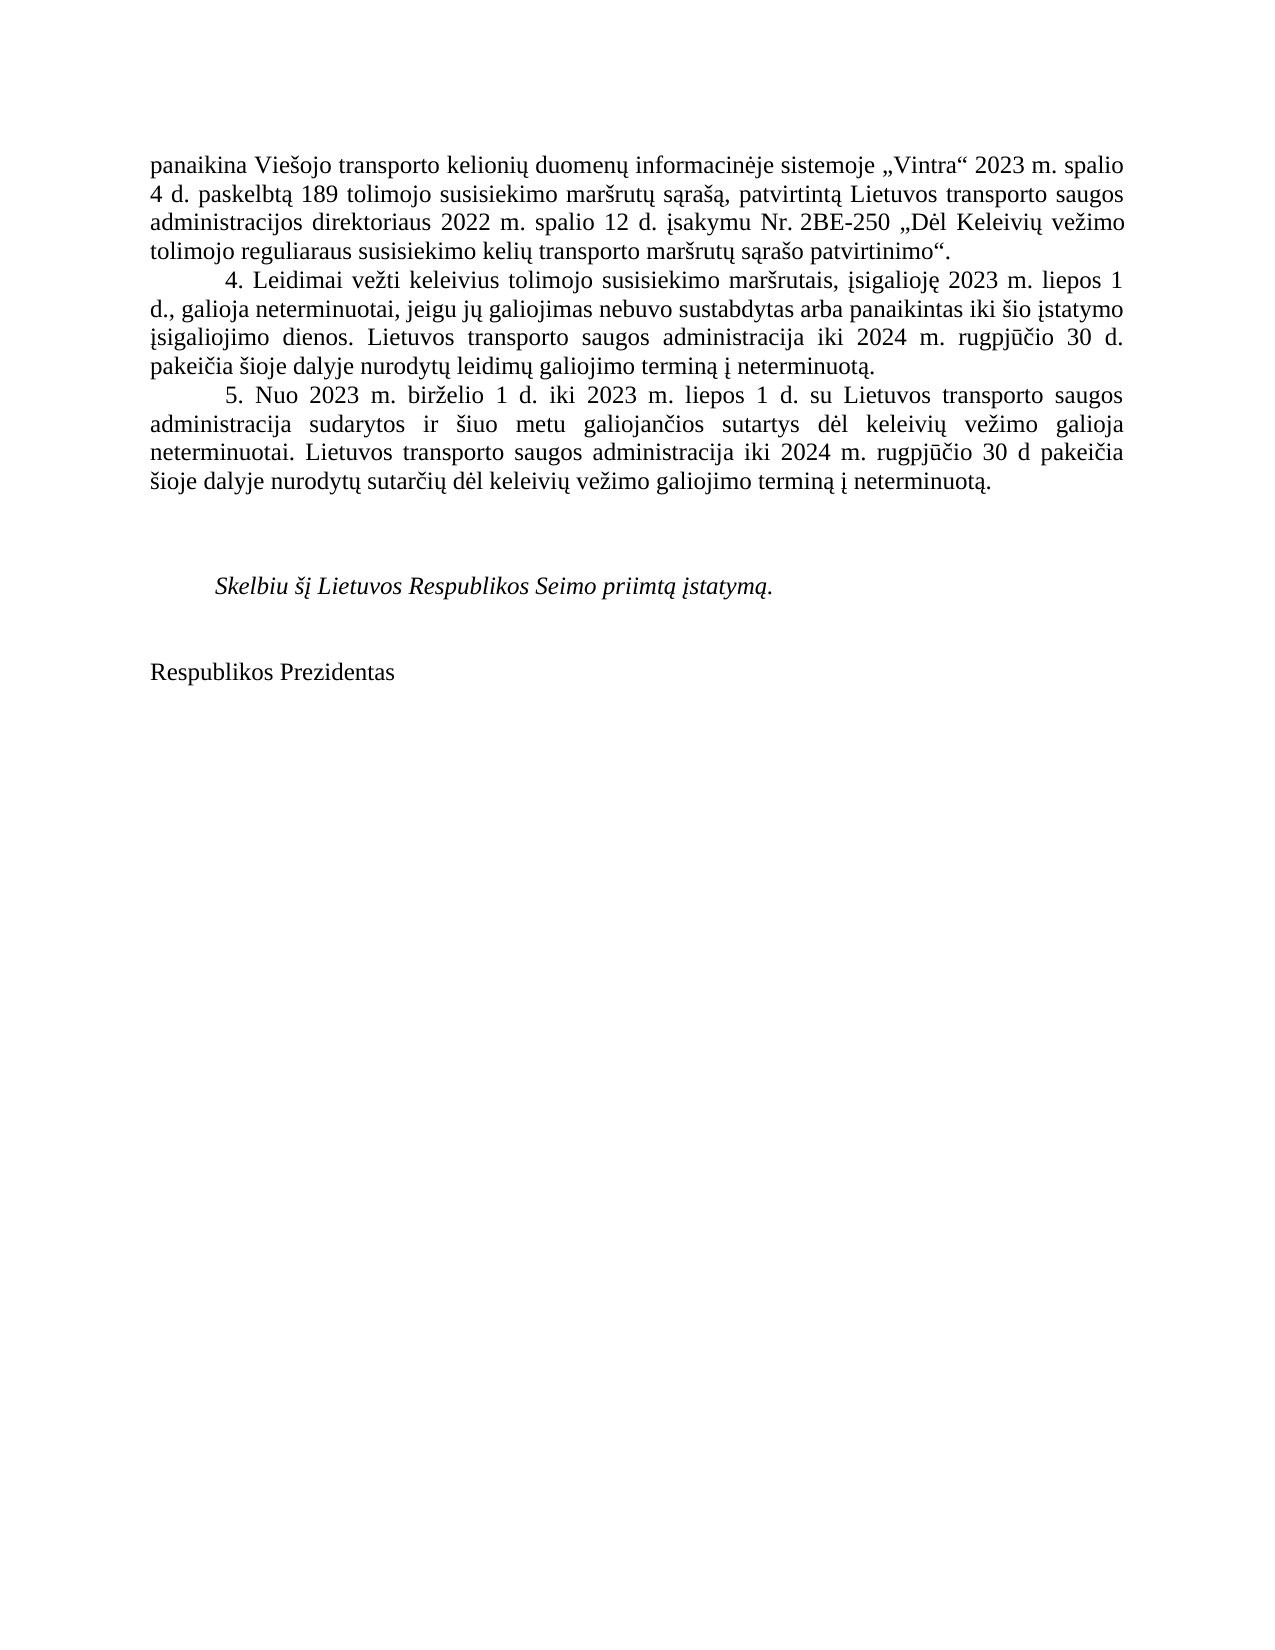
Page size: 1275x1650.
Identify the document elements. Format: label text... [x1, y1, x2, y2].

text panaikina Viešojo transporto kelionių duomenų informacinėje sistemoje „Vintra“ 2023 m. spalio 4 d. paskelbtą 189 tolimojo susisiekimo maršrutų sąrašą, patvirtintą Lietuvos transporto saugos administracijos direktoriaus 2022 m. spalio 12 d. įsakymu Nr. 2BE-250 „Dėl Keleivių vežimo tolimojo reguliaraus susisiekimo kelių transporto maršrutų sąrašo patvirtinimo“. [150, 150, 1125, 265]
text Skelbiu šį Lietuvos Respublikos Seimo priimtą įstatymą. [150, 571, 1125, 600]
text Respublikos Prezidentas [150, 657, 1125, 686]
text 5. Nuo 2023 m. birželio 1 d. iki 2023 m. liepos 1 d. su Lietuvos transporto saugos administracija sudarytos ir šiuo metu galiojančios sutartys dėl keleivių vežimo galioja neterminuotai. Lietuvos transporto saugos administracija iki 2024 m. rugpjūčio 30 d pakeičia šioje dalyje nurodytų sutarčių dėl keleivių vežimo galiojimo terminą į neterminuotą. [150, 380, 1125, 495]
text 4. Leidimai vežti keleivius tolimojo susisiekimo maršrutais, įsigalioję 2023 m. liepos 1 d., galioja neterminuotai, jeigu jų galiojimas nebuvo sustabdytas arba panaikintas iki šio įstatymo įsigaliojimo dienos. Lietuvos transporto saugos administracija iki 2024 m. rugpjūčio 30 d. pakeičia šioje dalyje nurodytų leidimų galiojimo terminą į neterminuotą. [150, 265, 1125, 380]
